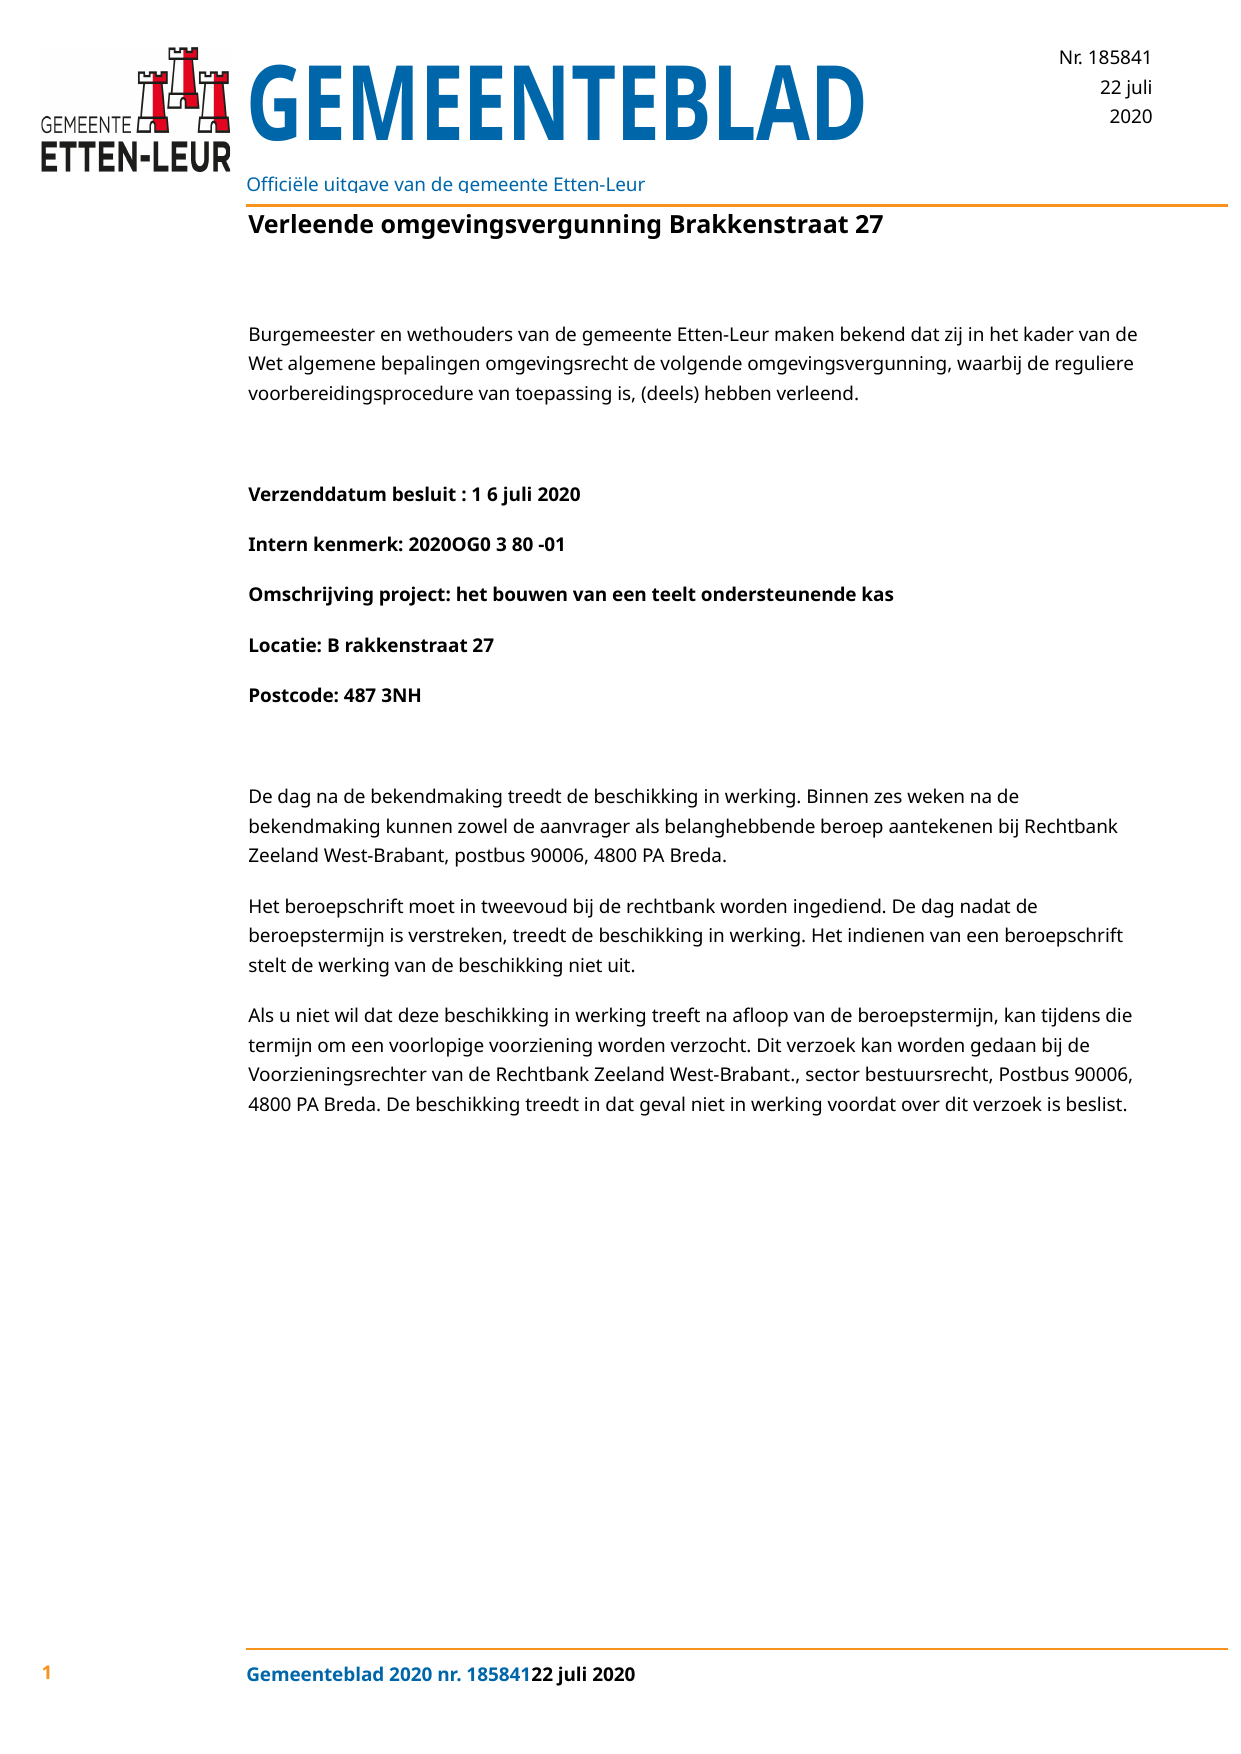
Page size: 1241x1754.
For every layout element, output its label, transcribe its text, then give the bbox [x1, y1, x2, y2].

text Verzenddatum besluit : 1 6 juli 2020 [248, 481, 1152, 506]
text Intern kenmerk: 2020OG0 3 80 -01 [248, 531, 1152, 557]
text Burgemeester en wethouders van de gemeente Etten-Leur maken bekend dat zij in het kader van de Wet algemene bepalingen omgevingsrecht de volgende omgevingsvergunning, waarbij de reguliere voorbereidingsprocedure van toepassing is, (deels) hebben verleend. [248, 321, 1152, 406]
text Als u niet wil dat deze beschikking in werking treeft na afloop van de beroepstermijn, kan tijdens die termijn om een voorlopige voorziening worden verzocht. Dit verzoek kan worden gedaan bij de Voorzieningsrechter van de Rechtbank Zeeland West-Brabant., sector bestuursrecht, Postbus 90006, 4800 PA Breda. De beschikking treedt in dat geval niet in werking voordat over dit verzoek is beslist. [248, 1002, 1152, 1117]
text De dag na de bekendmaking treedt de beschikking in werking. Binnen zes weken na de bekendmaking kunnen zowel de aanvrager als belanghebbende beroep aantekenen bij Rechtbank Zeeland West-Brabant, postbus 90006, 4800 PA Breda. [248, 783, 1152, 868]
text Postcode: 487 3NH [248, 682, 1152, 708]
text Omschrijving project: het bouwen van een teelt ondersteunende kas [248, 582, 1152, 607]
text Verleende omgevingsvergunning Brakkenstraat 27 [248, 207, 1152, 241]
picture [41, 47, 231, 172]
text Het beroepschrift moet in tweevoud bij de rechtbank worden ingediend. De dag nadat de beroepstermijn is verstreken, treedt de beschikking in werking. Het indienen van een beroepschrift stelt de werking van de beschikking niet uit. [248, 893, 1152, 978]
text Locatie: B rakkenstraat 27 [248, 632, 1152, 658]
